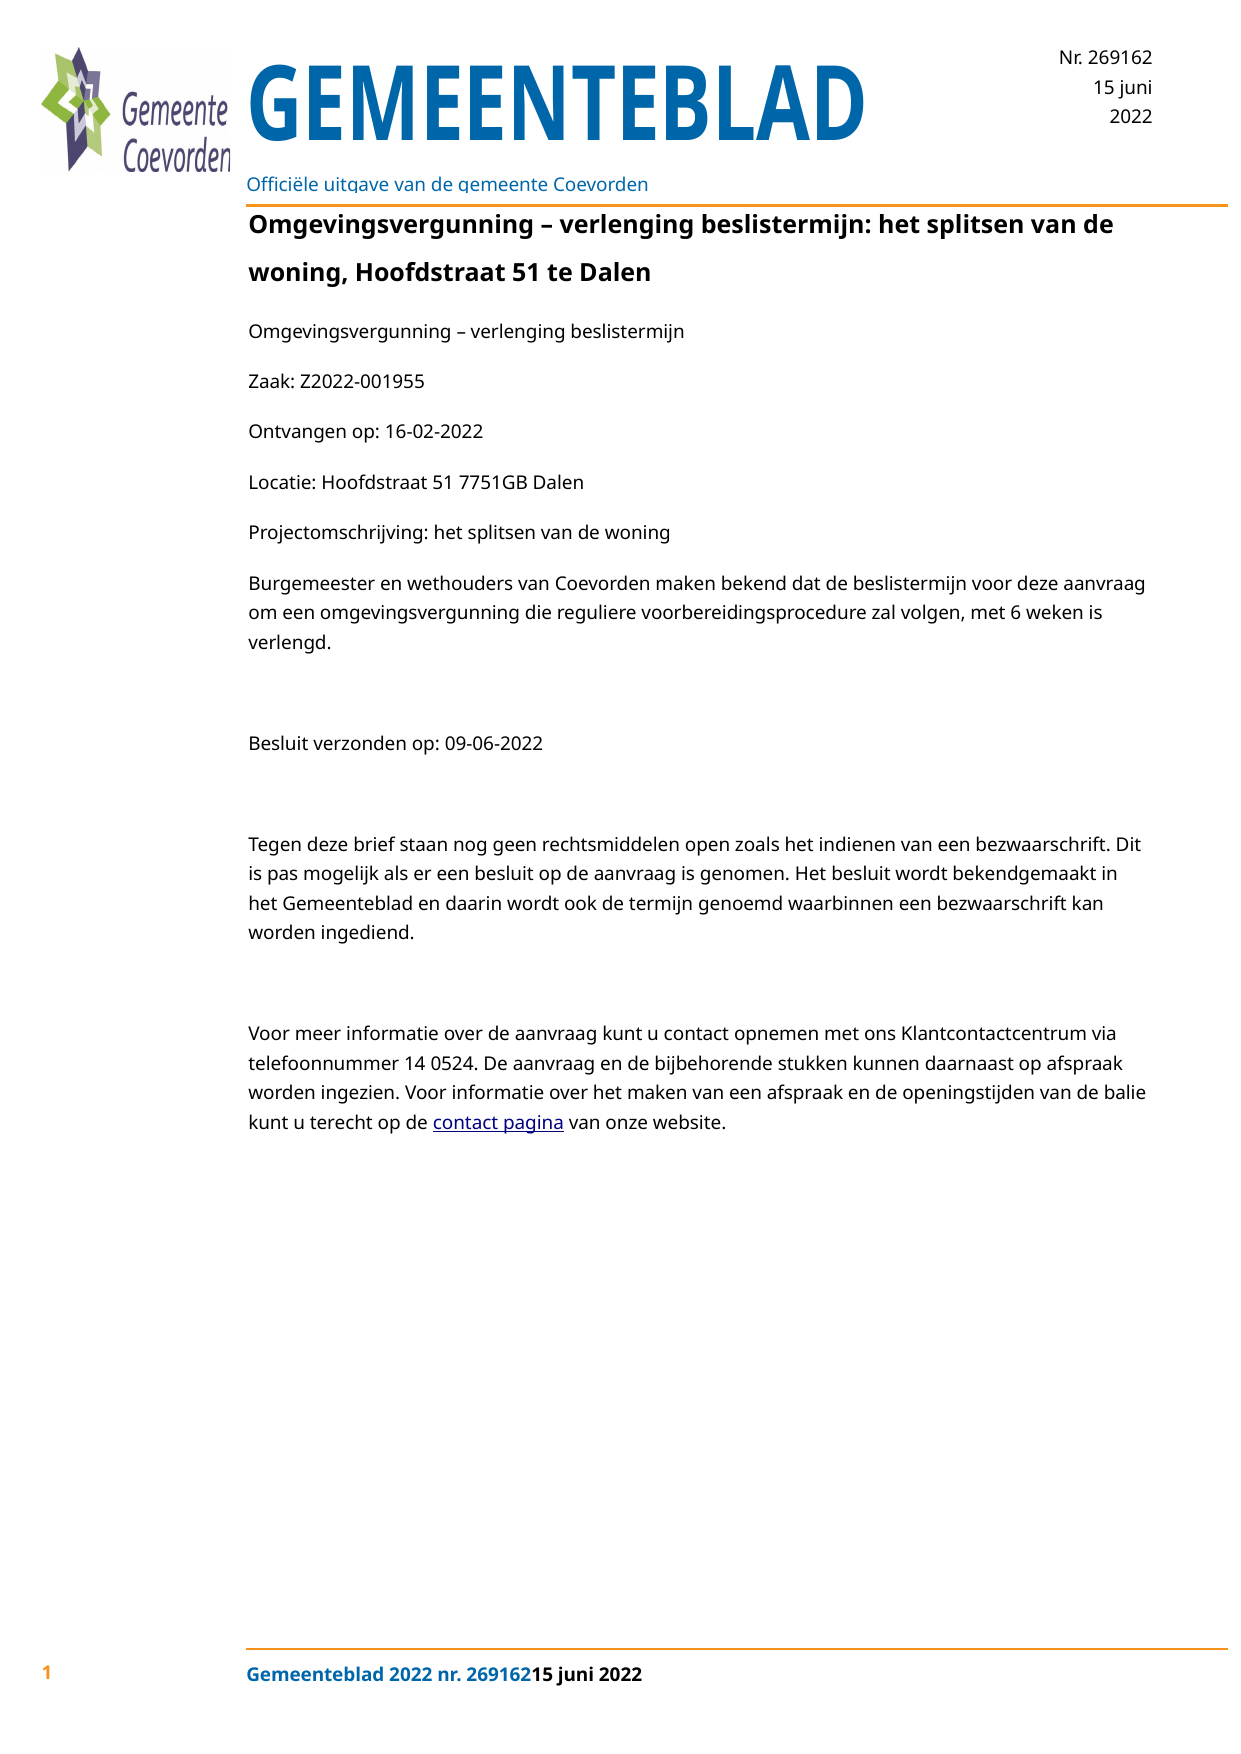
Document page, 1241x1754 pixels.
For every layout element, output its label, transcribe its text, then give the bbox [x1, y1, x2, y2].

text Voor meer informatie over de aanvraag kunt u contact opnemen met ons Klantcontactcentrum via telefoonnummer 14 0524. De aanvraag en de bijbehorende stukken kunnen daarnaast op afspraak worden ingezien. Voor informatie over het maken van een afspraak en de openingstijden van de balie kunt u terecht op de contact pagina van onze website. [248, 1020, 1152, 1135]
picture [41, 47, 231, 172]
text Projectomschrijving: het splitsen van de woning [248, 519, 1152, 545]
text Omgevingsvergunning – verlenging beslistermijn: het splitsen van de woning, Hoofdstraat 51 te Dalen [248, 207, 1152, 288]
text Ontvangen op: 16-02-2022 [248, 419, 1152, 444]
text Omgevingsvergunning – verlenging beslistermijn [248, 318, 1152, 344]
text Burgemeester en wethouders van Coevorden maken bekend dat de beslistermijn voor deze aanvraag om een omgevingsvergunning die reguliere voorbereidingsprocedure zal volgen, met 6 weken is verlengd. [248, 570, 1152, 655]
text Zaak: Z2022-001955 [248, 368, 1152, 394]
text Locatie: Hoofdstraat 51 7751GB Dalen [248, 469, 1152, 495]
text Tegen deze brief staan nog geen rechtsmiddelen open zoals het indienen van een bezwaarschrift. Dit is pas mogelijk als er een besluit op de aanvraag is genomen. Het besluit wordt bekendgemaakt in het Gemeenteblad en daarin wordt ook de termijn genoemd waarbinnen een bezwaarschrift kan worden ingediend. [248, 831, 1152, 945]
text Besluit verzonden op: 09-06-2022 [248, 730, 1152, 756]
